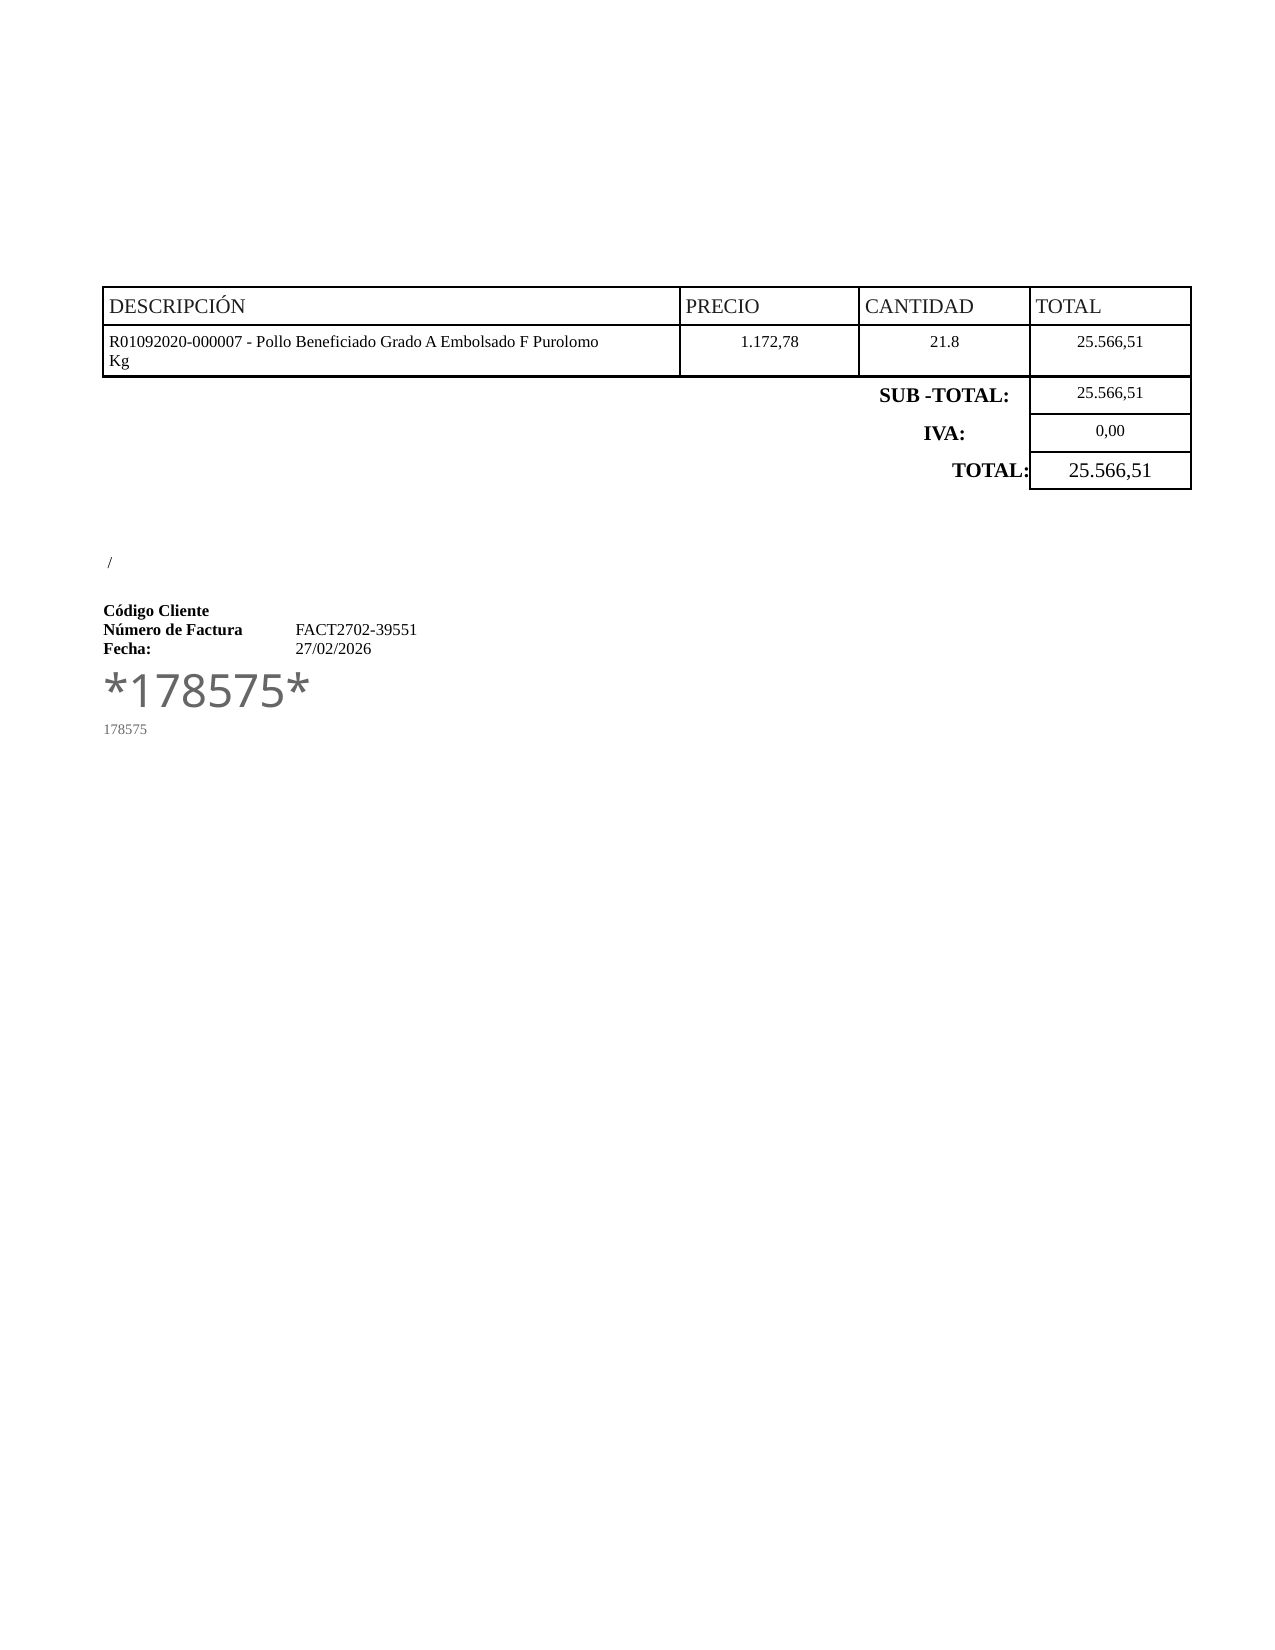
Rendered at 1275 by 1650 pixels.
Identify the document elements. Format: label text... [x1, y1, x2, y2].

table_cell 27/02/2026 [295, 639, 517, 658]
table_cell 25.566,51 [1031, 326, 1190, 375]
table_cell 0,00 [1031, 415, 1190, 451]
table_cell Número de Factura [103, 620, 295, 639]
table_cell TOTAL: [859, 451, 1029, 488]
table_cell 21.8 [860, 326, 1029, 375]
table_header [103, 490, 858, 514]
table_cell 25.566,51 [1031, 453, 1190, 488]
table_cell R01092020-000007 - Pollo Beneficiado Grado A Embolsado F Purolomo Kg [104, 326, 679, 375]
table_cell / [103, 553, 858, 572]
table_cell IVA: [859, 413, 1029, 451]
table_header [295, 601, 517, 620]
table_cell 25.566,51 [1031, 378, 1190, 413]
table_header CANTIDAD [860, 288, 1029, 323]
table_cell FACT2702-39551 [295, 620, 517, 639]
table_header Código Cliente [103, 601, 295, 620]
table_cell [103, 514, 858, 533]
table_header PRECIO [681, 288, 858, 323]
table_header DESCRIPCIÓN [104, 288, 679, 323]
table_cell [103, 378, 859, 488]
text 178575 [103, 721, 1137, 737]
text *178575* [103, 658, 1137, 721]
table_cell Fecha: [103, 639, 295, 658]
table_cell 1.172,78 [681, 326, 858, 375]
table_cell [103, 534, 858, 553]
table_header TOTAL [1031, 288, 1190, 323]
table_cell SUB -TOTAL: [859, 378, 1029, 413]
